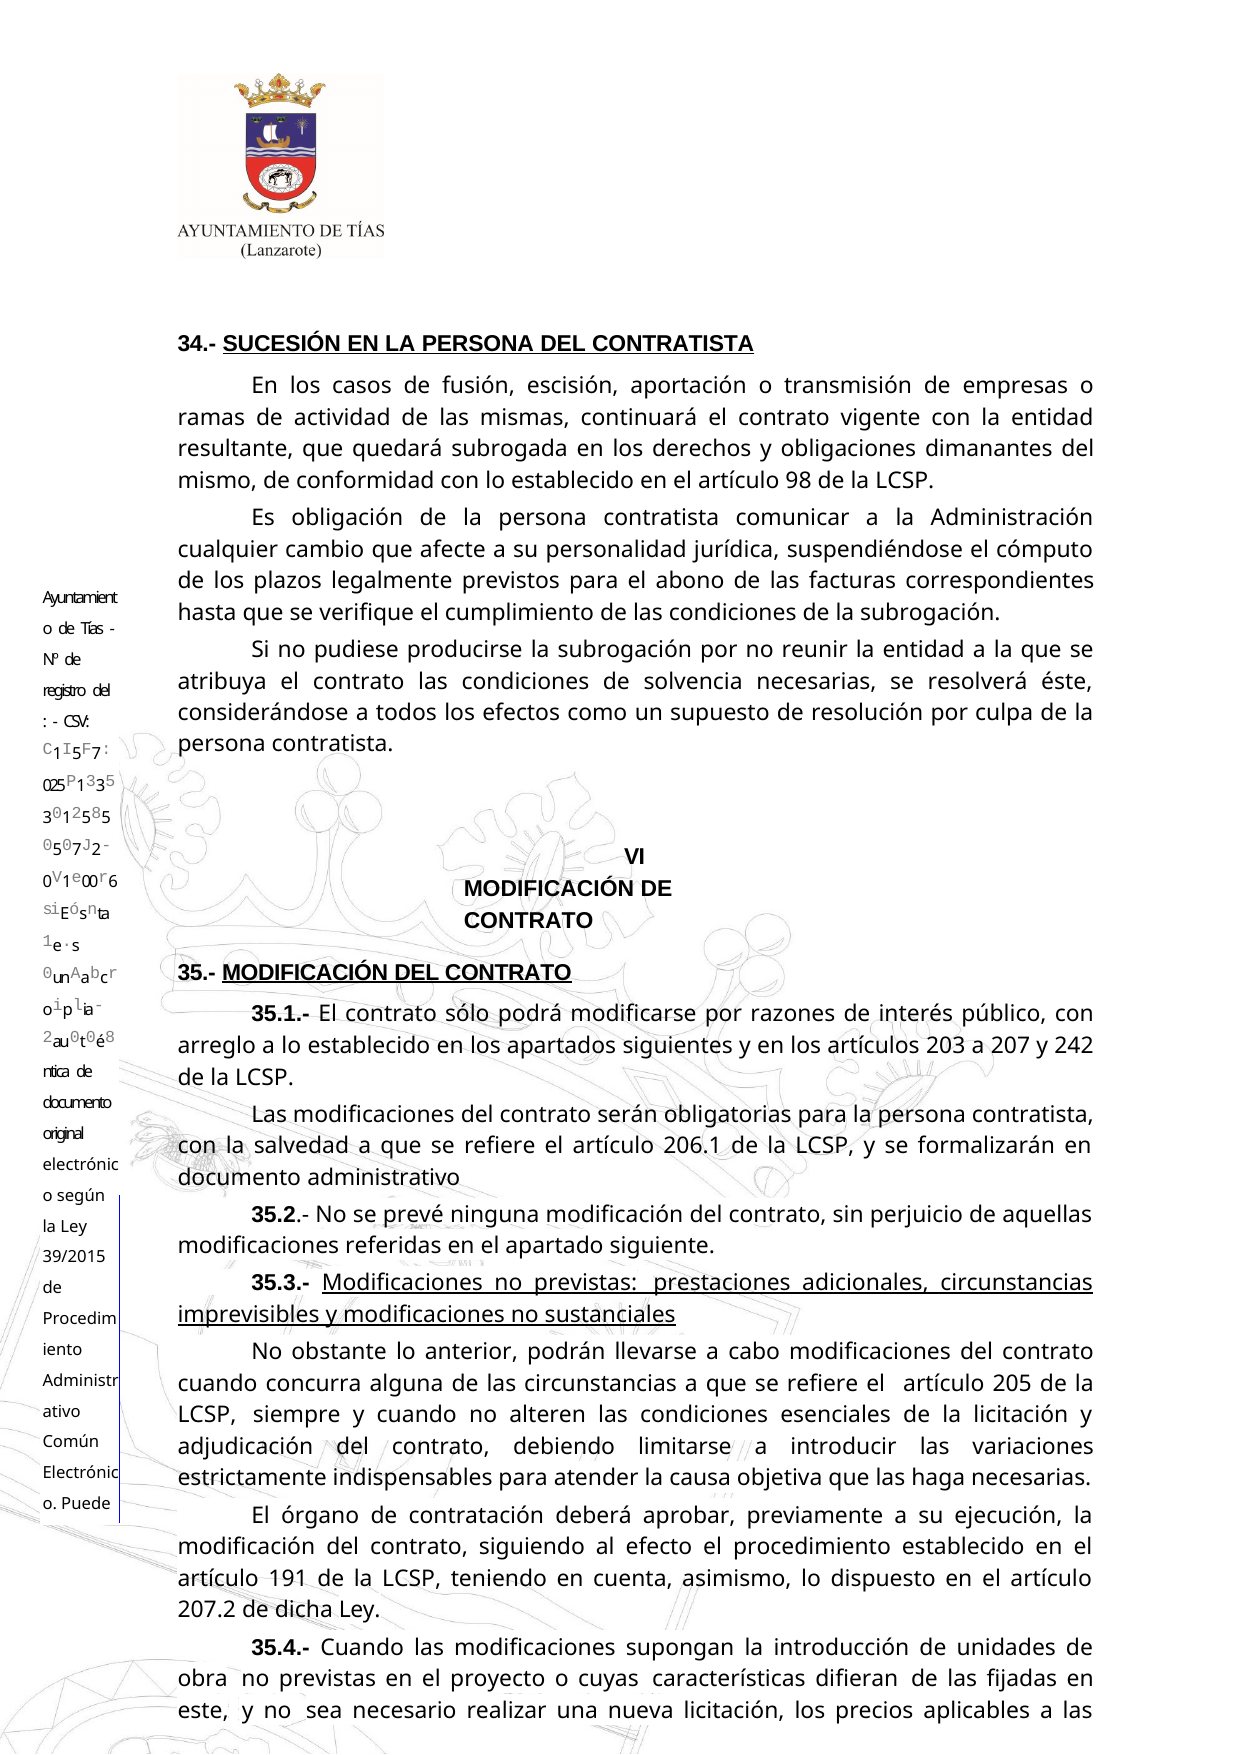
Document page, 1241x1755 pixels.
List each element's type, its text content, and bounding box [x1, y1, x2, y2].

text 35.- MODIFICACIÓN DEL CONTRATO [995, 958, 1108, 985]
text 35.3.- Modificaciones no previstas: prestaciones adicionales, circunstancias imprevisibles y modificaciones no sustanciales [995, 1266, 1093, 1292]
subtitle 34.- SUCESIÓN EN LA PERSONA DEL CONTRATISTA [177, 330, 1108, 356]
text No obstante lo anterior, podrán llevarse a cabo modificaciones del contrato cuando concurra alguna de las circunstancias a que se refiere el artículo 205 de la LCSP, siempre y cuando no alteren las condiciones esenciales de la licitación y adjudicación del contrato, debiendo limitarse a introducir las variaciones estrictamente indispensables para atender la causa objetiva que las haga necesarias. [995, 1335, 1094, 1493]
text 35.3.- Modificaciones no previstas: prestaciones adicionales, circunstancias imprevisibles y modificaciones no sustanciales [995, 1294, 1093, 1329]
text 35.1.- El contrato sólo podrá modificarse por razones de interés público, con arreglo a lo establecido en los apartados siguientes y en los artículos 203 a 207 y 242 de la LCSP. [995, 997, 1094, 1092]
text Es obligación de la persona contratista comunicar a la Administración cualquier cambio que afecte a su personalidad jurídica, suspendiéndose el cómputo de los plazos legalmente previstos para el abono de las facturas correspondientes hasta que se verifique el cumplimiento de las condiciones de la subrogación. [177, 501, 1094, 627]
text Ayuntamiento de Tías - Nº de registro del : - CSV: C1I5F7:025P133530125850507J2-0V1e00r6siEósnta 1e.s 0unAabcroiplia-2au0t0é8ntica de documento original electrónico según la Ley 39/2015 de Procedimiento Administrativo Común Electrónico. Puede comprobar su autenticidad en: [42, 586, 119, 1525]
text Si no pudiese producirse la subrogación por no reunir la entidad a la que se atribuya el contrato las condiciones de solvencia necesarias, se resolverá éste, considerándose a todos los efectos como un supuesto de resolución por culpa de la persona contratista. [177, 633, 1094, 758]
text Las modificaciones del contrato serán obligatorias para la persona contratista, con la salvedad a que se refiere el artículo 206.1 de la LCSP, y se formalizarán en documento administrativo [995, 1098, 1094, 1192]
text En los casos de fusión, escisión, aportación o transmisión de empresas o ramas de actividad de las mismas, continuará el contrato vigente con la entidad resultante, que quedará subrogada en los derechos y obligaciones dimanantes del mismo, de conformidad con lo establecido en el artículo 98 de la LCSP. [177, 369, 1094, 495]
text 35.2.- No se prevé ninguna modificación del contrato, sin perjuicio de aquellas modificaciones referidas en el apartado siguiente. [995, 1224, 1093, 1260]
